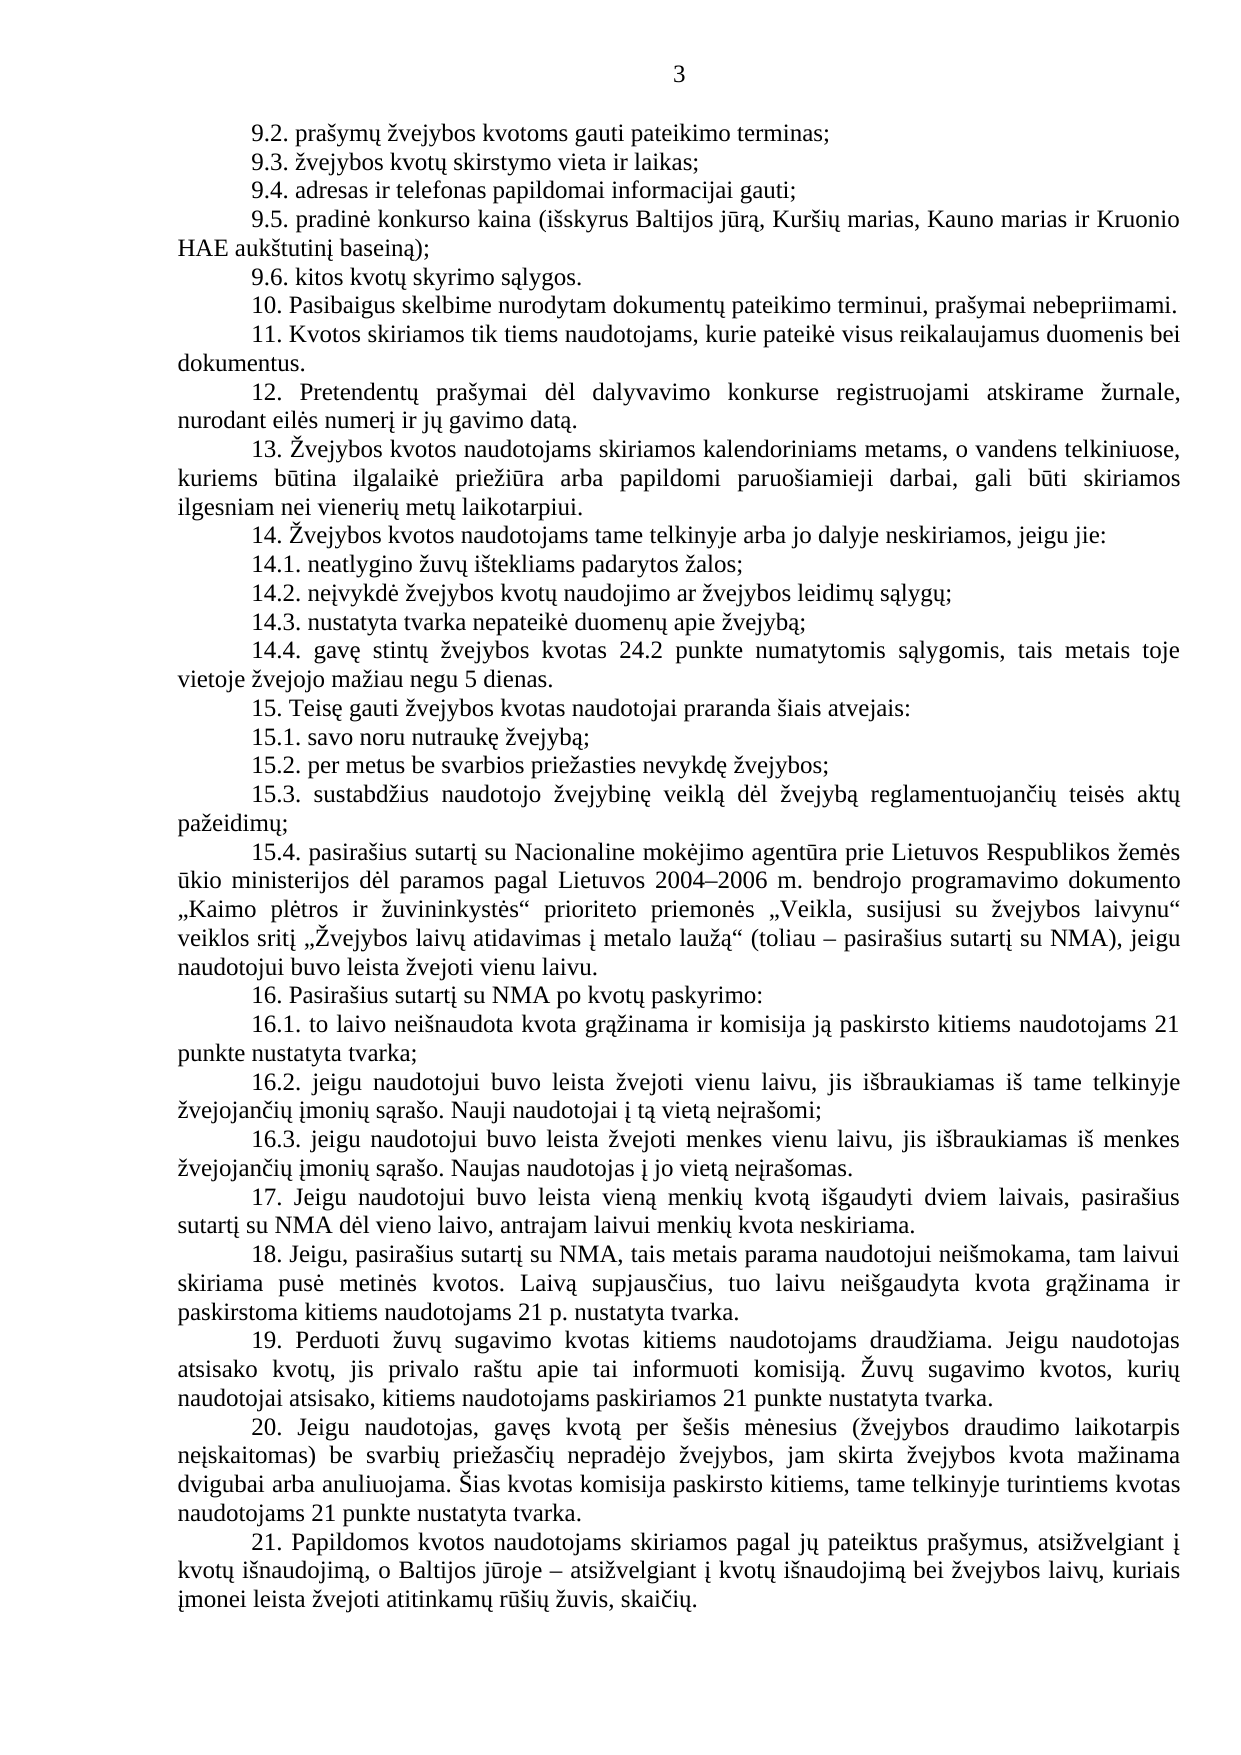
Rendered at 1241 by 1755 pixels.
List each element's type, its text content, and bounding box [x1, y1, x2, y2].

text 9.4. adresas ir telefonas papildomai informacijai gauti; [177, 176, 1181, 204]
text 11. Kvotos skiriamos tik tiems naudotojams, kurie pateikė visus reikalaujamus duomenis bei dokumentus. [177, 319, 1181, 377]
text 9.2. prašymų žvejybos kvotoms gauti pateikimo terminas; [177, 118, 1181, 147]
text 16.3. jeigu naudotojui buvo leista žvejoti menkes vienu laivu, jis išbraukiamas iš menkes žvejojančių įmonių sąrašo. Naujas naudotojas į jo vietą neįrašomas. [177, 1124, 1181, 1182]
text 15.1. savo noru nutraukę žvejybą; [177, 722, 1181, 751]
text 20. Jeigu naudotojas, gavęs kvotą per šešis mėnesius (žvejybos draudimo laikotarpis neįskaitomas) be svarbių priežasčių nepradėjo žvejybos, jam skirta žvejybos kvota mažinama dvigubai arba anuliuojama. Šias kvotas komisija paskirsto kitiems, tame telkinyje turintiems kvotas naudotojams 21 punkte nustatyta tvarka. [177, 1412, 1181, 1527]
text 17. Jeigu naudotojui buvo leista vieną menkių kvotą išgaudyti dviem laivais, pasirašius sutartį su NMA dėl vieno laivo, antrajam laivui menkių kvota neskiriama. [177, 1182, 1181, 1239]
text 15.4. pasirašius sutartį su Nacionaline mokėjimo agentūra prie Lietuvos Respublikos žemės ūkio ministerijos dėl paramos pagal Lietuvos 2004–2006 m. bendrojo programavimo dokumento „Kaimo plėtros ir žuvininkystės“ prioriteto priemonės „Veikla, susijusi su žvejybos laivynu“ veiklos sritį „Žvejybos laivų atidavimas į metalo laužą“ (toliau – pasirašius sutartį su NMA), jeigu naudotojui buvo leista žvejoti vienu laivu. [177, 837, 1181, 981]
text 21. Papildomos kvotos naudotojams skiriamos pagal jų pateiktus prašymus, atsižvelgiant į kvotų išnaudojimą, o Baltijos jūroje – atsižvelgiant į kvotų išnaudojimą bei žvejybos laivų, kuriais įmonei leista žvejoti atitinkamų rūšių žuvis, skaičių. [177, 1527, 1181, 1613]
text 16.2. jeigu naudotojui buvo leista žvejoti vienu laivu, jis išbraukiamas iš tame telkinyje žvejojančių įmonių sąrašo. Nauji naudotojai į tą vietą neįrašomi; [177, 1067, 1181, 1124]
text 16. Pasirašius sutartį su NMA po kvotų paskyrimo: [177, 981, 1181, 1009]
text 14. Žvejybos kvotos naudotojams tame telkinyje arba jo dalyje neskiriamos, jeigu jie: [177, 521, 1181, 549]
text 9.3. žvejybos kvotų skirstymo vieta ir laikas; [177, 147, 1181, 176]
text 9.5. pradinė konkurso kaina (išskyrus Baltijos jūrą, Kuršių marias, Kauno marias ir Kruonio HAE aukštutinį baseiną); [177, 204, 1181, 262]
text 15. Teisę gauti žvejybos kvotas naudotojai praranda šiais atvejais: [177, 693, 1181, 722]
text 19. Perduoti žuvų sugavimo kvotas kitiems naudotojams draudžiama. Jeigu naudotojas atsisako kvotų, jis privalo raštu apie tai informuoti komisiją. Žuvų sugavimo kvotos, kurių naudotojai atsisako, kitiems naudotojams paskiriamos 21 punkte nustatyta tvarka. [177, 1326, 1181, 1412]
text 12. Pretendentų prašymai dėl dalyvavimo konkurse registruojami atskirame žurnale, nurodant eilės numerį ir jų gavimo datą. [177, 377, 1181, 434]
text 18. Jeigu, pasirašius sutartį su NMA, tais metais parama naudotojui neišmokama, tam laivui skiriama pusė metinės kvotos. Laivą supjausčius, tuo laivu neišgaudyta kvota grąžinama ir paskirstoma kitiems naudotojams 21 p. nustatyta tvarka. [177, 1239, 1181, 1326]
text 9.6. kitos kvotų skyrimo sąlygos. [177, 262, 1181, 291]
text 15.2. per metus be svarbios priežasties nevykdę žvejybos; [177, 751, 1181, 779]
text 14.2. neįvykdė žvejybos kvotų naudojimo ar žvejybos leidimų sąlygų; [177, 578, 1181, 607]
text 14.4. gavę stintų žvejybos kvotas 24.2 punkte numatytomis sąlygomis, tais metais toje vietoje žvejojo mažiau negu 5 dienas. [177, 636, 1181, 693]
text 10. Pasibaigus skelbime nurodytam dokumentų pateikimo terminui, prašymai nebepriimami. [177, 291, 1181, 319]
text 14.1. neatlygino žuvų ištekliams padarytos žalos; [177, 549, 1181, 578]
text 13. Žvejybos kvotos naudotojams skiriamos kalendoriniams metams, o vandens telkiniuose, kuriems būtina ilgalaikė priežiūra arba papildomi paruošiamieji darbai, gali būti skiriamos ilgesniam nei vienerių metų laikotarpiui. [177, 434, 1181, 521]
text 15.3. sustabdžius naudotojo žvejybinę veiklą dėl žvejybą reglamentuojančių teisės aktų pažeidimų; [177, 779, 1181, 837]
text 14.3. nustatyta tvarka nepateikė duomenų apie žvejybą; [177, 607, 1181, 636]
text 16.1. to laivo neišnaudota kvota grąžinama ir komisija ją paskirsto kitiems naudotojams 21 punkte nustatyta tvarka; [177, 1009, 1181, 1067]
